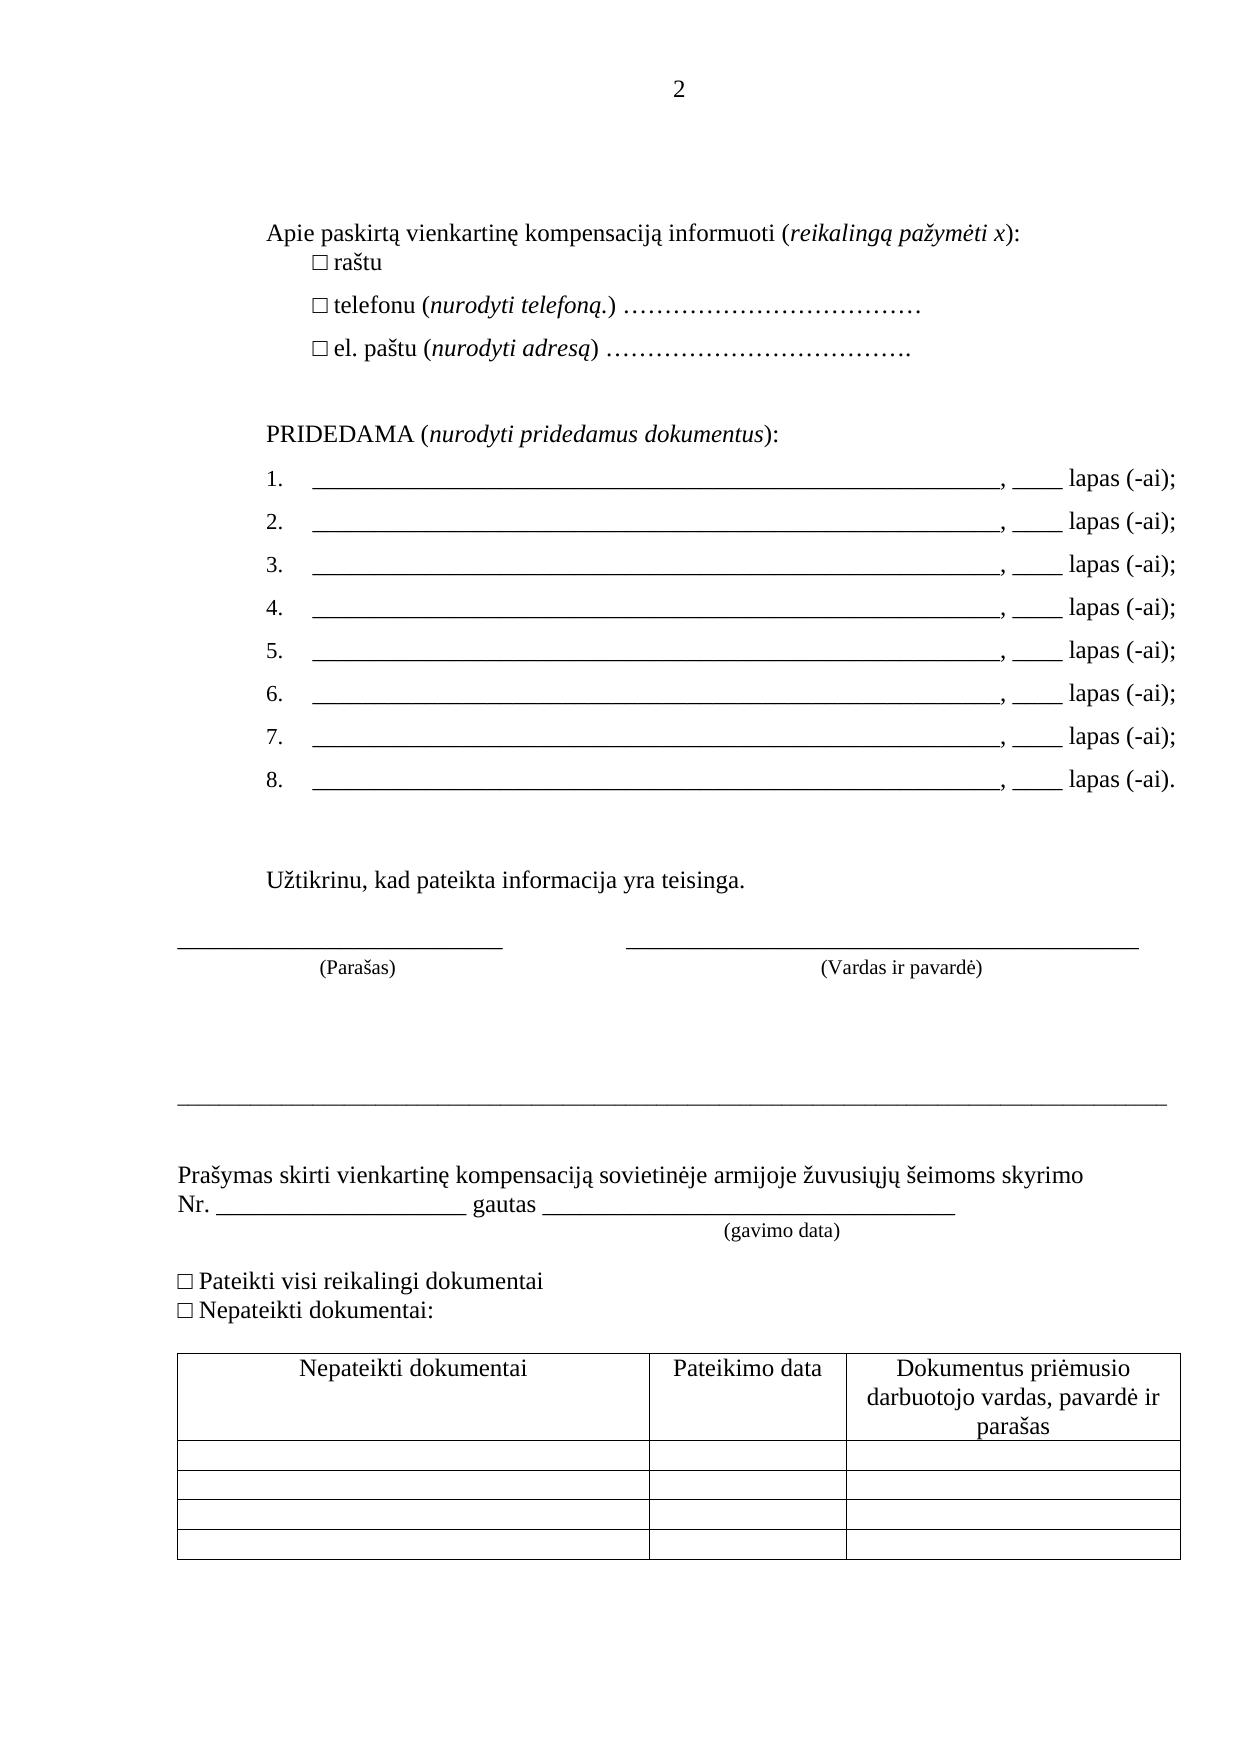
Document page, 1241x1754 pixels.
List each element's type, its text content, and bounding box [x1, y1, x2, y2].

text Nr. ____________________ gautas _________________________________ [177, 1189, 1181, 1218]
text 4. _______________________________________________________, ____ lapas (-ai); [177, 592, 1181, 621]
table_cell [847, 1500, 1180, 1529]
text 6. _______________________________________________________, ____ lapas (-ai); [177, 678, 1181, 707]
text (Parašas) (Vardas ir pavardė) [177, 951, 1181, 980]
text _______________________________________________________________________________________________ [177, 1084, 1181, 1108]
text 5. _______________________________________________________, ____ lapas (-ai); [177, 635, 1181, 664]
text Prašymas skirti vienkartinę kompensaciją sovietinėje armijoje žuvusiųjų šeimoms skyrimo [177, 1161, 1181, 1189]
table_cell [178, 1441, 649, 1469]
table_cell [847, 1441, 1180, 1469]
table_cell [847, 1530, 1180, 1559]
text □ telefonu (nurodyti telefoną.) ……………………………… [177, 290, 1181, 319]
text □ el. paštu (nurodyti adresą) ………………………………. [177, 333, 1181, 362]
table_cell [650, 1530, 846, 1559]
table_header Pateikimo data [650, 1354, 846, 1440]
table_cell [178, 1500, 649, 1529]
text □ Pateikti visi reikalingi dokumentai [177, 1266, 1181, 1295]
text 1. _______________________________________________________, ____ lapas (-ai); [177, 463, 1181, 491]
text □ Nepateikti dokumentai: [177, 1295, 1181, 1324]
text 8. _______________________________________________________, ____ lapas (-ai). [177, 764, 1181, 793]
table_cell [650, 1500, 846, 1529]
text __________________________ _________________________________________ [177, 923, 1181, 951]
text Apie paskirtą vienkartinę kompensaciją informuoti (reikalingą pažymėti x): [177, 218, 1181, 247]
text Užtikrinu, kad pateikta informacija yra teisinga. [177, 865, 1181, 894]
table_cell [650, 1471, 846, 1499]
table_cell [178, 1471, 649, 1499]
text PRIDEDAMA (nurodyti pridedamus dokumentus): [177, 419, 1181, 448]
text 3. _______________________________________________________, ____ lapas (-ai); [177, 549, 1181, 578]
text 2. _______________________________________________________, ____ lapas (-ai); [177, 506, 1181, 534]
table_header Dokumentus priėmusio darbuotojo vardas, pavardė ir parašas [847, 1354, 1180, 1440]
table_cell [847, 1471, 1180, 1499]
table_cell [178, 1530, 649, 1559]
text 7. _______________________________________________________, ____ lapas (-ai); [177, 721, 1181, 750]
text (gavimo data) [177, 1218, 1181, 1242]
table_cell [650, 1441, 846, 1469]
text □ raštu [177, 247, 1181, 276]
table_header Nepateikti dokumentai [178, 1354, 649, 1440]
